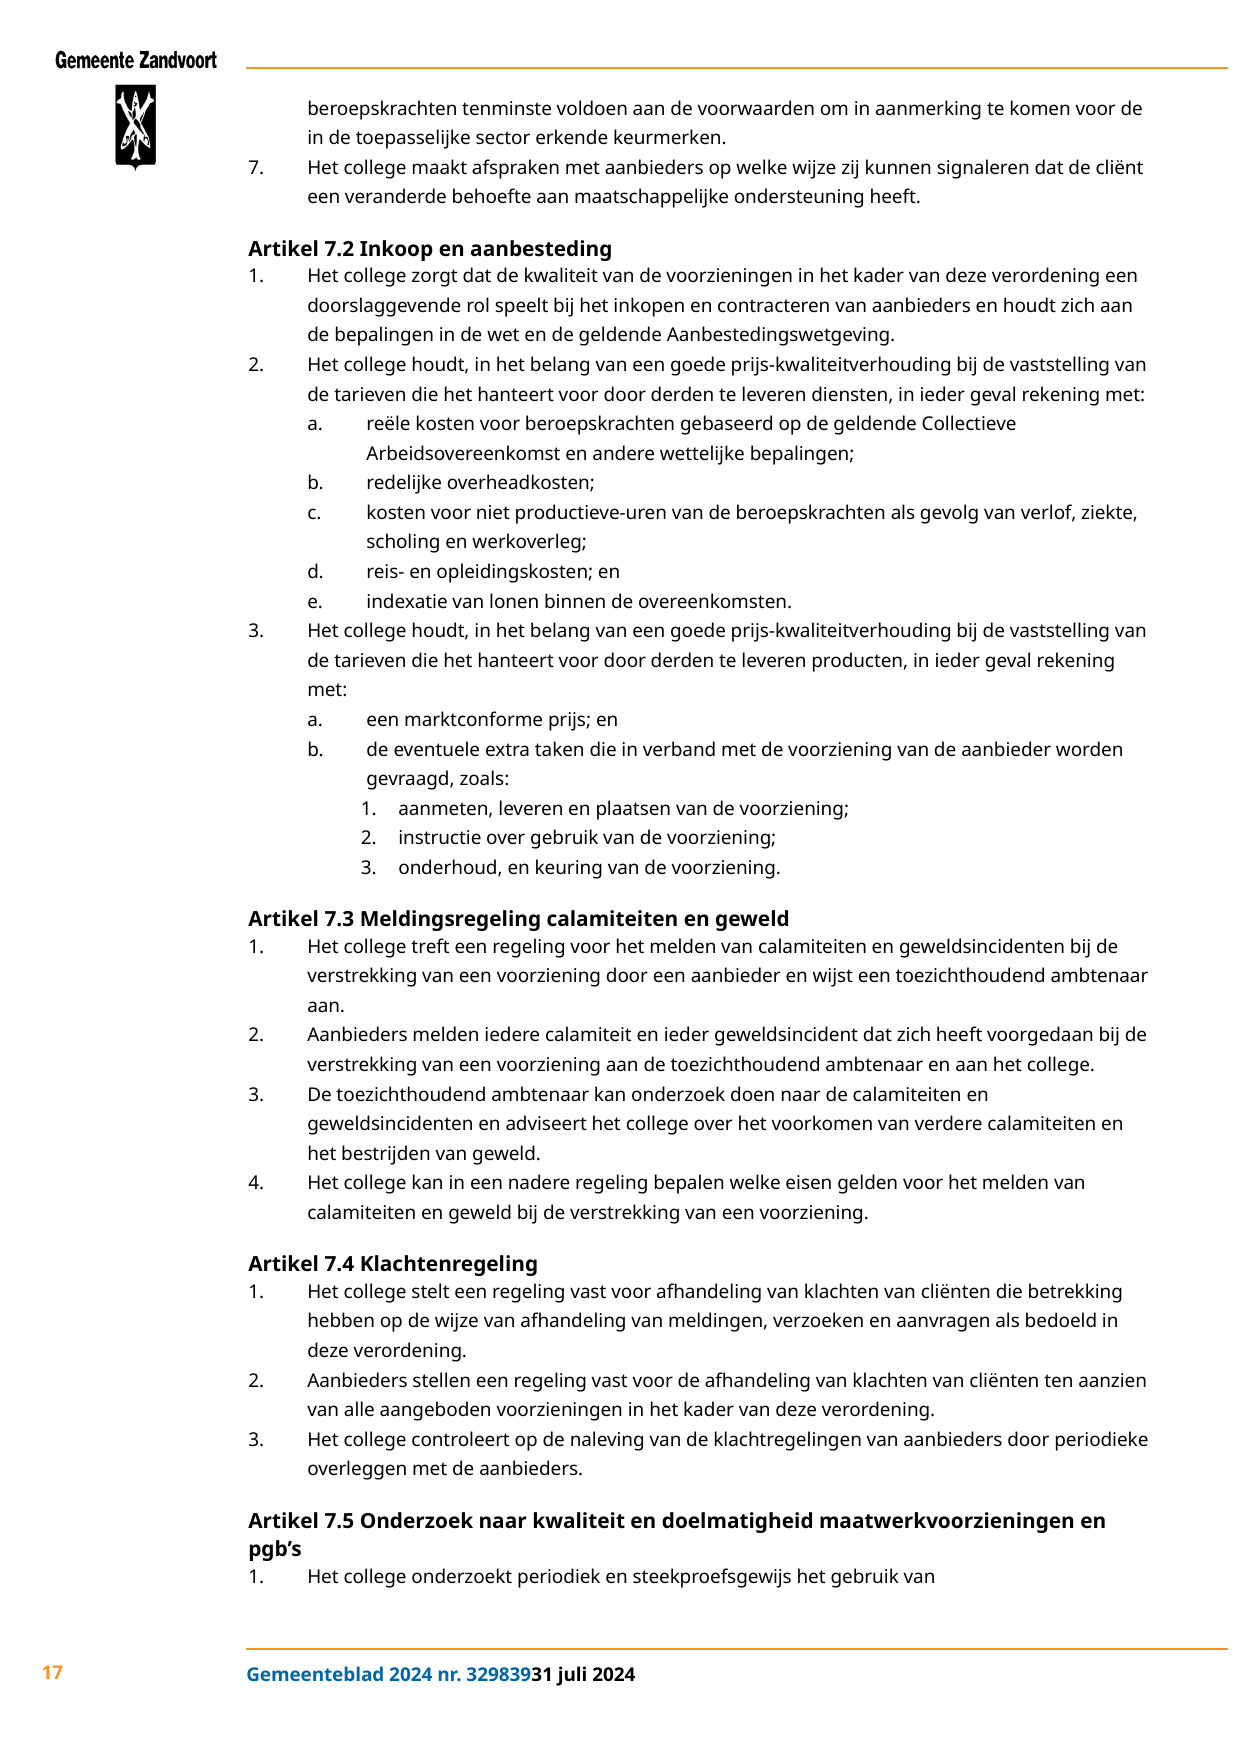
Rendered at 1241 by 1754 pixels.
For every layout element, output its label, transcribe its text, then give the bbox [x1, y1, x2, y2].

list Aanbieders stellen een regeling vast voor de afhandeling van klachten van cliënten ten aanzien van alle aangeboden voorzieningen in het kader van deze verordening. [248, 1367, 1152, 1422]
list instructie over gebruik van de voorziening; [361, 824, 1152, 850]
list Het college treft een regeling voor het melden van calamiteiten en geweldsincidenten bij de verstrekking van een voorziening door een aanbieder en wijst een toezichthoudend ambtenaar aan. [248, 933, 1152, 1018]
list Het college kan in een nadere regeling bepalen welke eisen gelden voor het melden van calamiteiten en geweld bij de verstrekking van een voorziening. [248, 1169, 1152, 1225]
text Artikel 7.2 Inkoop en aanbesteding [248, 234, 1152, 262]
list redelijke overheadkosten; [307, 469, 1152, 495]
list Het college houdt, in het belang van een goede prijs-kwaliteitverhouding bij de vaststelling van de tarieven die het hanteert voor door derden te leveren diensten, in ieder geval rekening met: [248, 351, 1152, 406]
list Het college stelt een regeling vast voor afhandeling van klachten van cliënten die betrekking hebben op de wijze van afhandeling van meldingen, verzoeken en aanvragen als bedoeld in deze verordening. [248, 1278, 1152, 1363]
list indexatie van lonen binnen de overeenkomsten. [307, 588, 1152, 613]
text Artikel 7.3 Meldingsregeling calamiteiten en geweld [248, 904, 1152, 933]
list Het college controleert op de naleving van de klachtregelingen van aanbieders door periodieke overleggen met de aanbieders. [248, 1426, 1152, 1481]
list De toezichthoudend ambtenaar kan onderzoek doen naar de calamiteiten en geweldsincidenten en adviseert het college over het voorkomen van verdere calamiteiten en het bestrijden van geweld. [248, 1081, 1152, 1166]
list Het college zorgt dat de kwaliteit van de voorzieningen in het kader van deze verordening een doorslaggevende rol speelt bij het inkopen en contracteren van aanbieders en houdt zich aan de bepalingen in de wet en de geldende Aanbestedingswetgeving. [248, 262, 1152, 347]
list Aanbieders melden iedere calamiteit en ieder geweldsincident dat zich heeft voorgedaan bij de verstrekking van een voorziening aan de toezichthoudend ambtenaar en aan het college. [248, 1022, 1152, 1077]
list beroepskrachten tenminste voldoen aan de voorwaarden om in aanmerking te komen voor de in de toepasselijke sector erkende keurmerken. [248, 95, 1152, 150]
list Het college houdt, in het belang van een goede prijs-kwaliteitverhouding bij de vaststelling van de tarieven die het hanteert voor door derden te leveren producten, in ieder geval rekening met: [248, 617, 1152, 702]
list een marktconforme prijs; en [307, 706, 1152, 732]
picture [41, 47, 231, 172]
text Artikel 7.5 Onderzoek naar kwaliteit en doelmatigheid maatwerkvoorzieningen en pgb’s [248, 1506, 1152, 1563]
list reis- en opleidingskosten; en [307, 558, 1152, 584]
list reële kosten voor beroepskrachten gebaseerd op de geldende Collectieve Arbeidsovereenkomst en andere wettelijke bepalingen; [307, 410, 1152, 466]
list Het college onderzoekt periodiek en steekproefsgewijs het gebruik van [248, 1563, 1152, 1588]
list kosten voor niet productieve-uren van de beroepskrachten als gevolg van verlof, ziekte, scholing en werkoverleg; [307, 499, 1152, 554]
list de eventuele extra taken die in verband met de voorziening van de aanbieder worden gevraagd, zoals: [307, 736, 1152, 791]
text Artikel 7.4 Klachtenregeling [248, 1249, 1152, 1278]
list onderhoud, en keuring van de voorziening. [361, 854, 1152, 880]
list aanmeten, leveren en plaatsen van de voorziening; [361, 795, 1152, 821]
list Het college maakt afspraken met aanbieders op welke wijze zij kunnen signaleren dat de cliënt een veranderde behoefte aan maatschappelijke ondersteuning heeft. [248, 154, 1152, 209]
